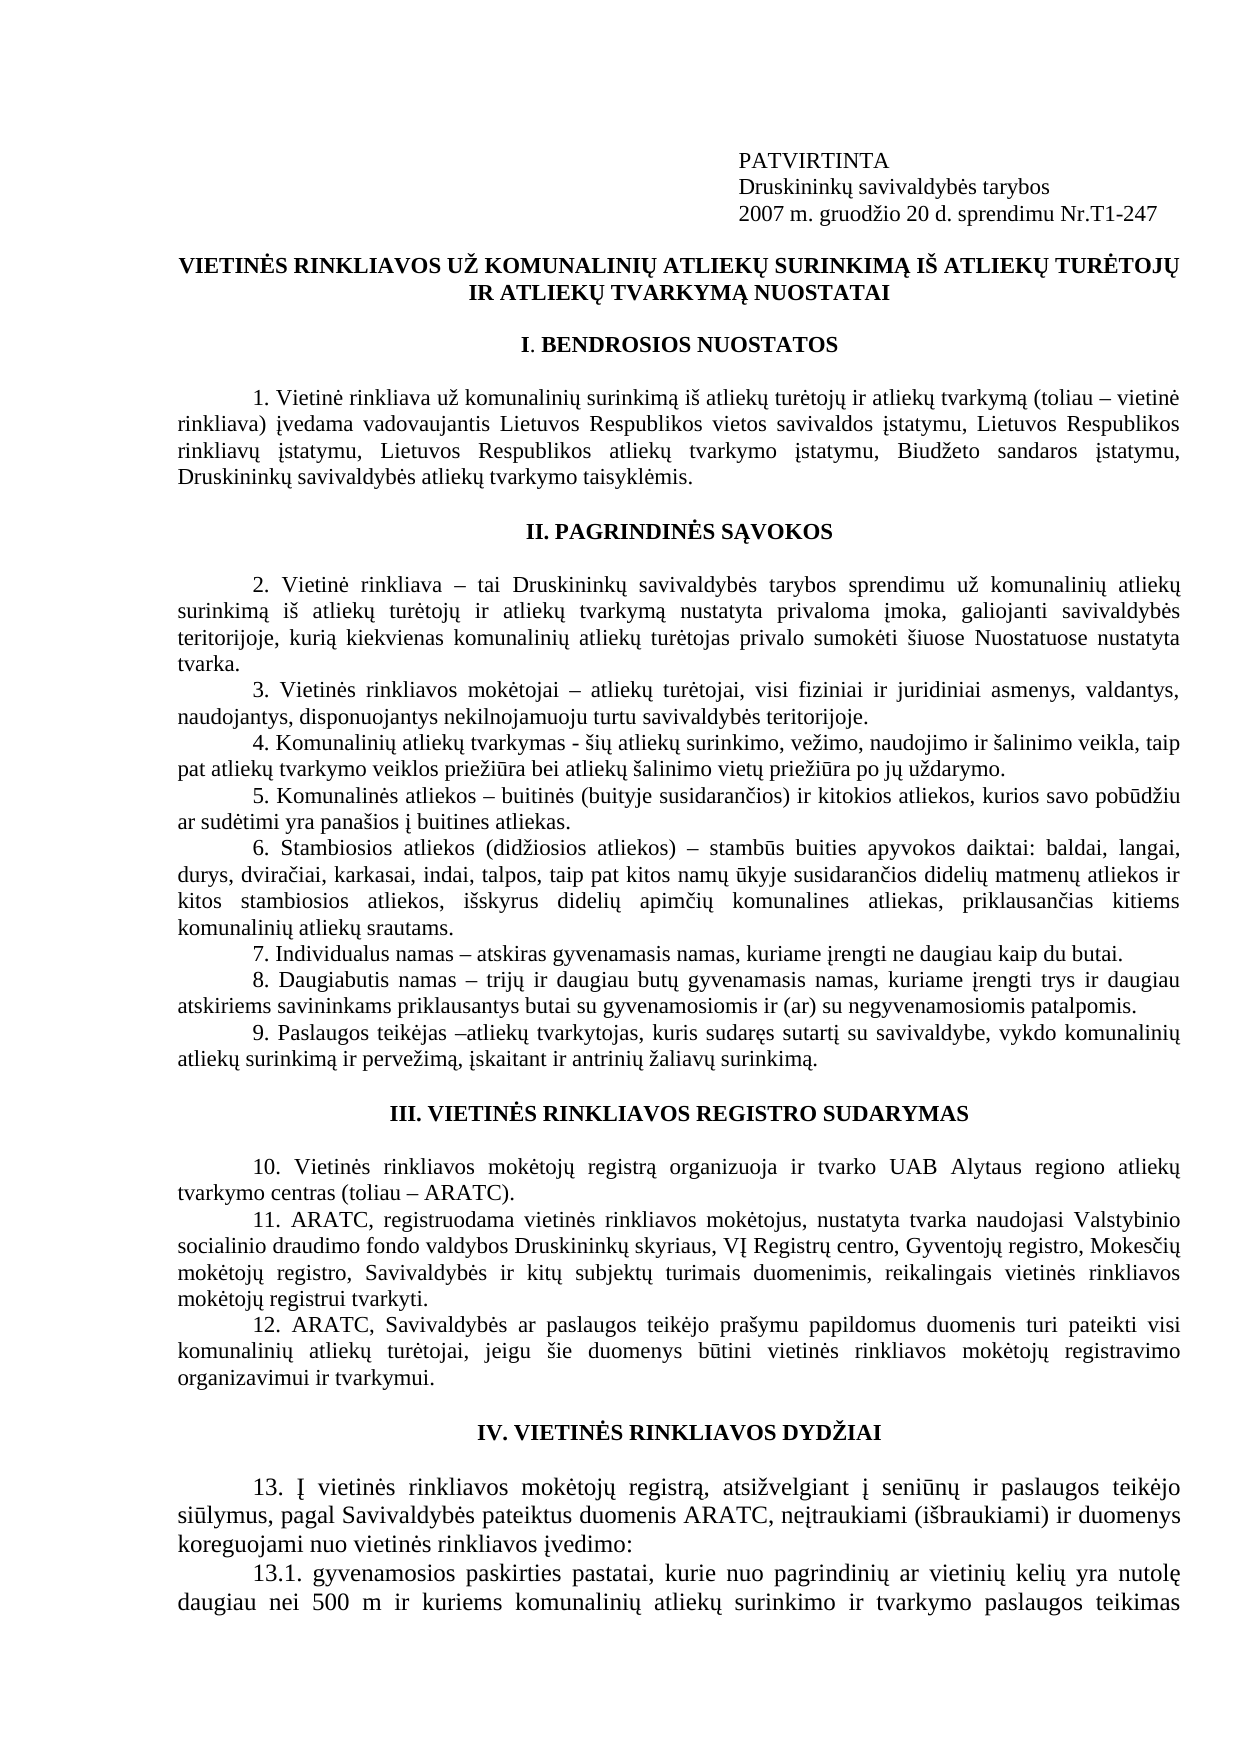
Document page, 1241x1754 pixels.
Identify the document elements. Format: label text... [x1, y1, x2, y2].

text 2. Vietinė rinkliava – tai Druskininkų savivaldybės tarybos sprendimu už komunalinių atliekų surinkimą iš atliekų turėtojų ir atliekų tvarkymą nustatyta privaloma įmoka, galiojanti savivaldybės teritorijoje, kurią kiekvienas komunalinių atliekų turėtojas privalo sumokėti šiuose Nuostatuose nustatyta tvarka. [177, 571, 1181, 676]
text 12. ARATC, Savivaldybės ar paslaugos teikėjo prašymu papildomus duomenis turi pateikti visi komunalinių atliekų turėtojai, jeigu šie duomenys būtini vietinės rinkliavos mokėtojų registravimo organizavimui ir tvarkymui. [177, 1311, 1181, 1390]
text IV. VIETINĖS RINKLIAVOS DYDŽIAI [177, 1419, 1181, 1445]
text II. PAGRINDINĖS SĄVOKOS [177, 518, 1181, 544]
text 2007 m. gruodžio 20 d. sprendimu Nr.T1-247 [738, 199, 1181, 226]
text PATVIRTINTA [738, 147, 1181, 173]
text 11. ARATC, registruodama vietinės rinkliavos mokėtojus, nustatyta tvarka naudojasi Valstybinio socialinio draudimo fondo valdybos Druskininkų skyriaus, VĮ Registrų centro, Gyventojų registro, Mokesčių mokėtojų registro, Savivaldybės ir kitų subjektų turimais duomenimis, reikalingais vietinės rinkliavos mokėtojų registrui tvarkyti. [177, 1206, 1181, 1311]
text 5. Komunalinės atliekos – buitinės (buityje susidarančios) ir kitokios atliekos, kurios savo pobūdžiu ar sudėtimi yra panašios į buitines atliekas. [177, 782, 1181, 834]
text III. VIETINĖS RINKLIAVOS REGISTRO SUDARYMAS [177, 1100, 1181, 1127]
text 13.1. gyvenamosios paskirties pastatai, kurie nuo pagrindinių ar vietinių kelių yra nutolę daugiau nei 500 m ir kuriems komunalinių atliekų surinkimo ir tvarkymo paslaugos teikimas [177, 1558, 1181, 1616]
text 7. Individualus namas – atskiras gyvenamasis namas, kuriame įrengti ne daugiau kaip du butai. [177, 940, 1181, 966]
text 4. Komunalinių atliekų tvarkymas - šių atliekų surinkimo, vežimo, naudojimo ir šalinimo veikla, taip pat atliekų tvarkymo veiklos priežiūra bei atliekų šalinimo vietų priežiūra po jų uždarymo. [177, 729, 1181, 782]
text 3. Vietinės rinkliavos mokėtojai – atliekų turėtojai, visi fiziniai ir juridiniai asmenys, valdantys, naudojantys, disponuojantys nekilnojamuoju turtu savivaldybės teritorijoje. [177, 676, 1181, 729]
text 13. Į vietinės rinkliavos mokėtojų registrą, atsižvelgiant į seniūnų ir paslaugos teikėjo siūlymus, pagal Savivaldybės pateiktus duomenis ARATC, neįtraukiami (išbraukiami) ir duomenys koreguojami nuo vietinės rinkliavos įvedimo: [177, 1472, 1181, 1558]
text 8. Daugiabutis namas – trijų ir daugiau butų gyvenamasis namas, kuriame įrengti trys ir daugiau atskiriems savininkams priklausantys butai su gyvenamosiomis ir (ar) su negyvenamosiomis patalpomis. [177, 966, 1181, 1019]
text 6. Stambiosios atliekos (didžiosios atliekos) – stambūs buities apyvokos daiktai: baldai, langai, durys, dviračiai, karkasai, indai, talpos, taip pat kitos namų ūkyje susidarančios didelių matmenų atliekos ir kitos stambiosios atliekos, išskyrus didelių apimčių komunalines atliekas, priklausančias kitiems komunalinių atliekų srautams. [177, 834, 1181, 940]
text Druskininkų savivaldybės tarybos [738, 173, 1181, 199]
text 10. Vietinės rinkliavos mokėtojų registrą organizuoja ir tvarko UAB Alytaus regiono atliekų tvarkymo centras (toliau – ARATC). [177, 1153, 1181, 1206]
text I. BENDROSIOS NUOSTATOS [177, 331, 1181, 358]
text 9. Paslaugos teikėjas –atliekų tvarkytojas, kuris sudaręs sutartį su savivaldybe, vykdo komunalinių atliekų surinkimą ir pervežimą, įskaitant ir antrinių žaliavų surinkimą. [177, 1019, 1181, 1072]
text 1. Vietinė rinkliava už komunalinių surinkimą iš atliekų turėtojų ir atliekų tvarkymą (toliau – vietinė rinkliava) įvedama vadovaujantis Lietuvos Respublikos vietos savivaldos įstatymu, Lietuvos Respublikos rinkliavų įstatymu, Lietuvos Respublikos atliekų tvarkymo įstatymu, Biudžeto sandaros įstatymu, Druskininkų savivaldybės atliekų tvarkymo taisyklėmis. [177, 384, 1181, 489]
text VIETINĖS RINKLIAVOS UŽ KOMUNALINIŲ ATLIEKŲ SURINKIMĄ IŠ ATLIEKŲ TURĖTOJŲ IR ATLIEKŲ TVARKYMĄ NUOSTATAI [177, 252, 1181, 305]
